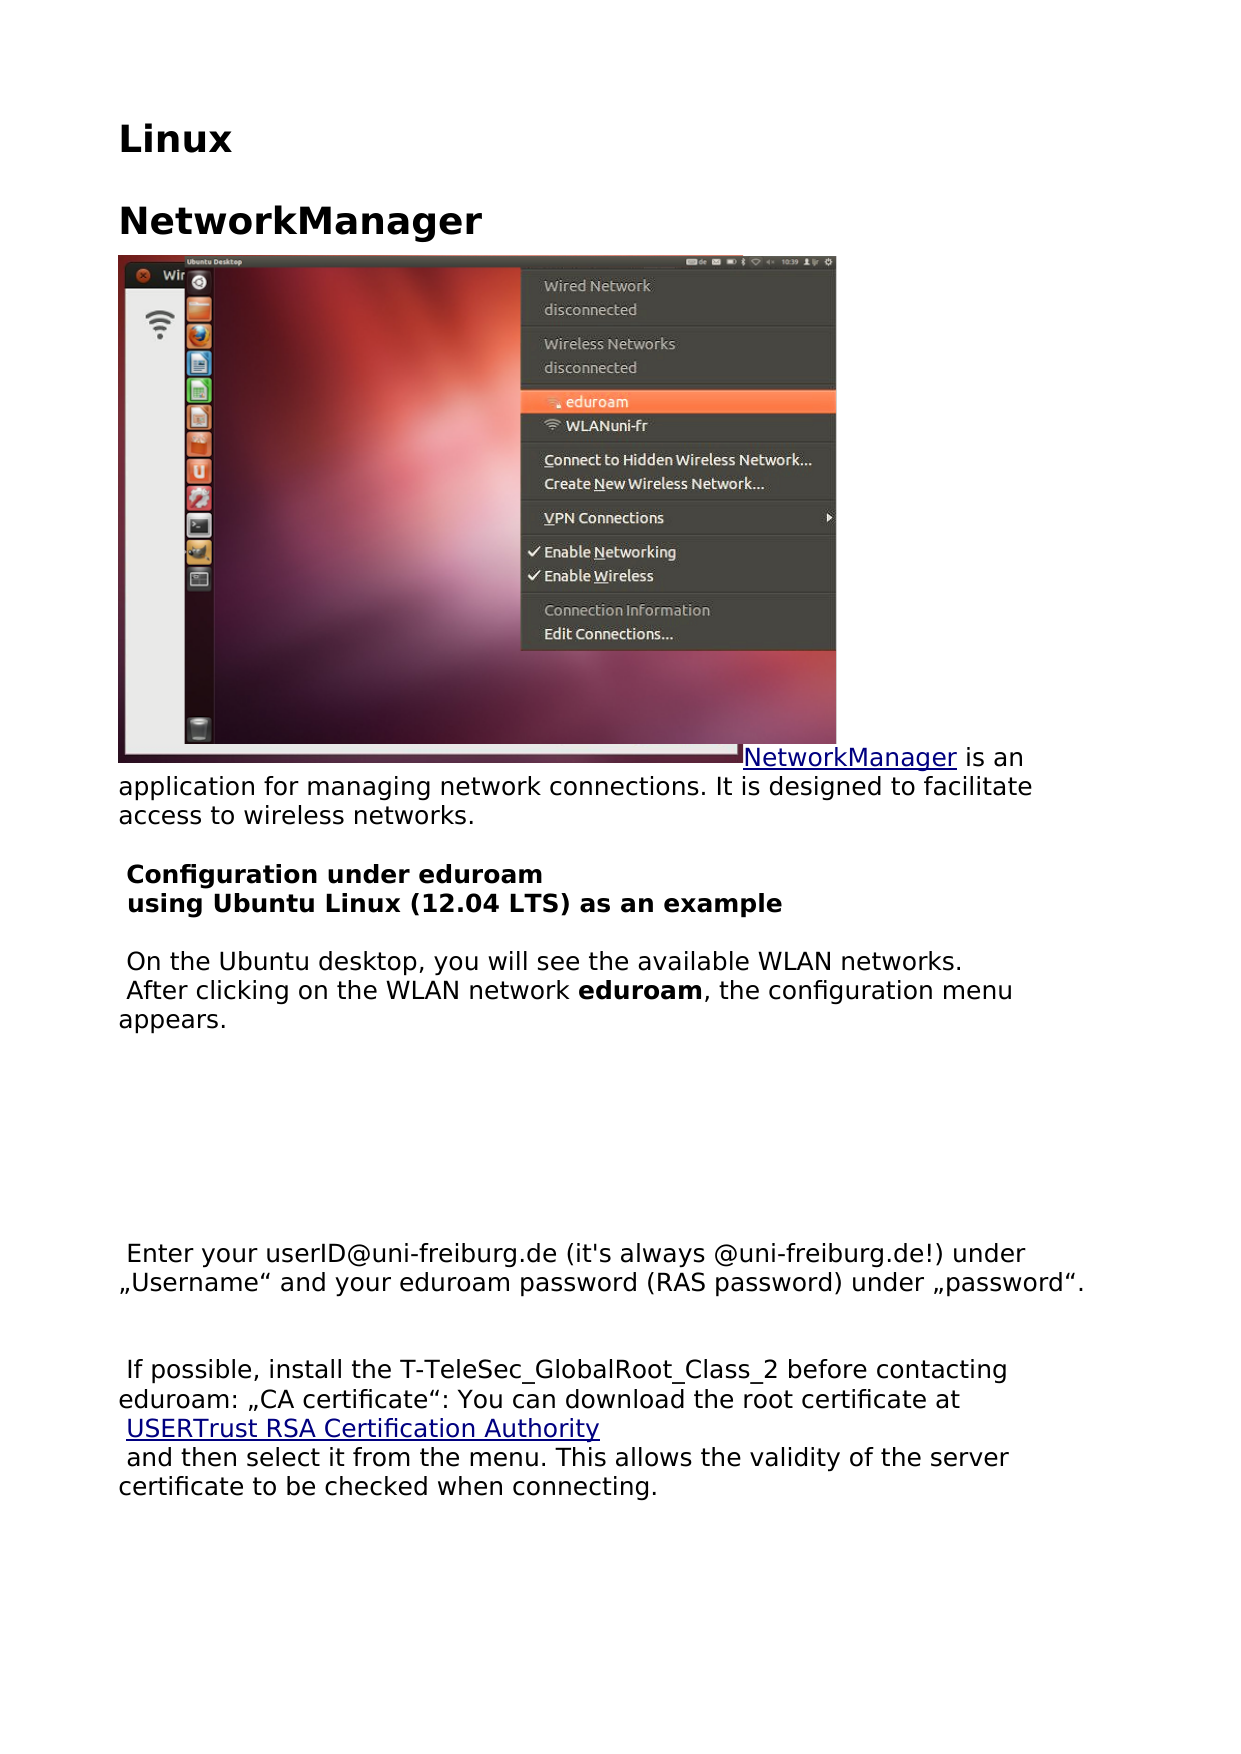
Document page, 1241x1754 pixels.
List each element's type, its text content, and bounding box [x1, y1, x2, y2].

subtitle NetworkManager [118, 199, 1122, 243]
subtitle Linux [118, 118, 1122, 162]
picture [118, 255, 1123, 763]
text NetworkManager is an application for managing network connections. It is designed to facilitate access to wireless networks. Configuration under eduroam using Ubuntu Linux (12.04 LTS) as an example On the Ubuntu desktop, you will see the available WLAN networks. After clicking on the WLAN network eduroam, the configuration menu appears. Enter your userID@uni-freiburg.de (it's always @uni-freiburg.de!) under „Username“ and your eduroam password (RAS password) under „password“. If possible, install the T-TeleSec_GlobalRoot_Class_2 before contacting eduroam: „CA certificate“: You can download the root certificate at USERTrust RSA Certification Authority and then select it from the menu. This allows the validity of the server certificate to be checked when connecting. [118, 744, 1122, 1531]
